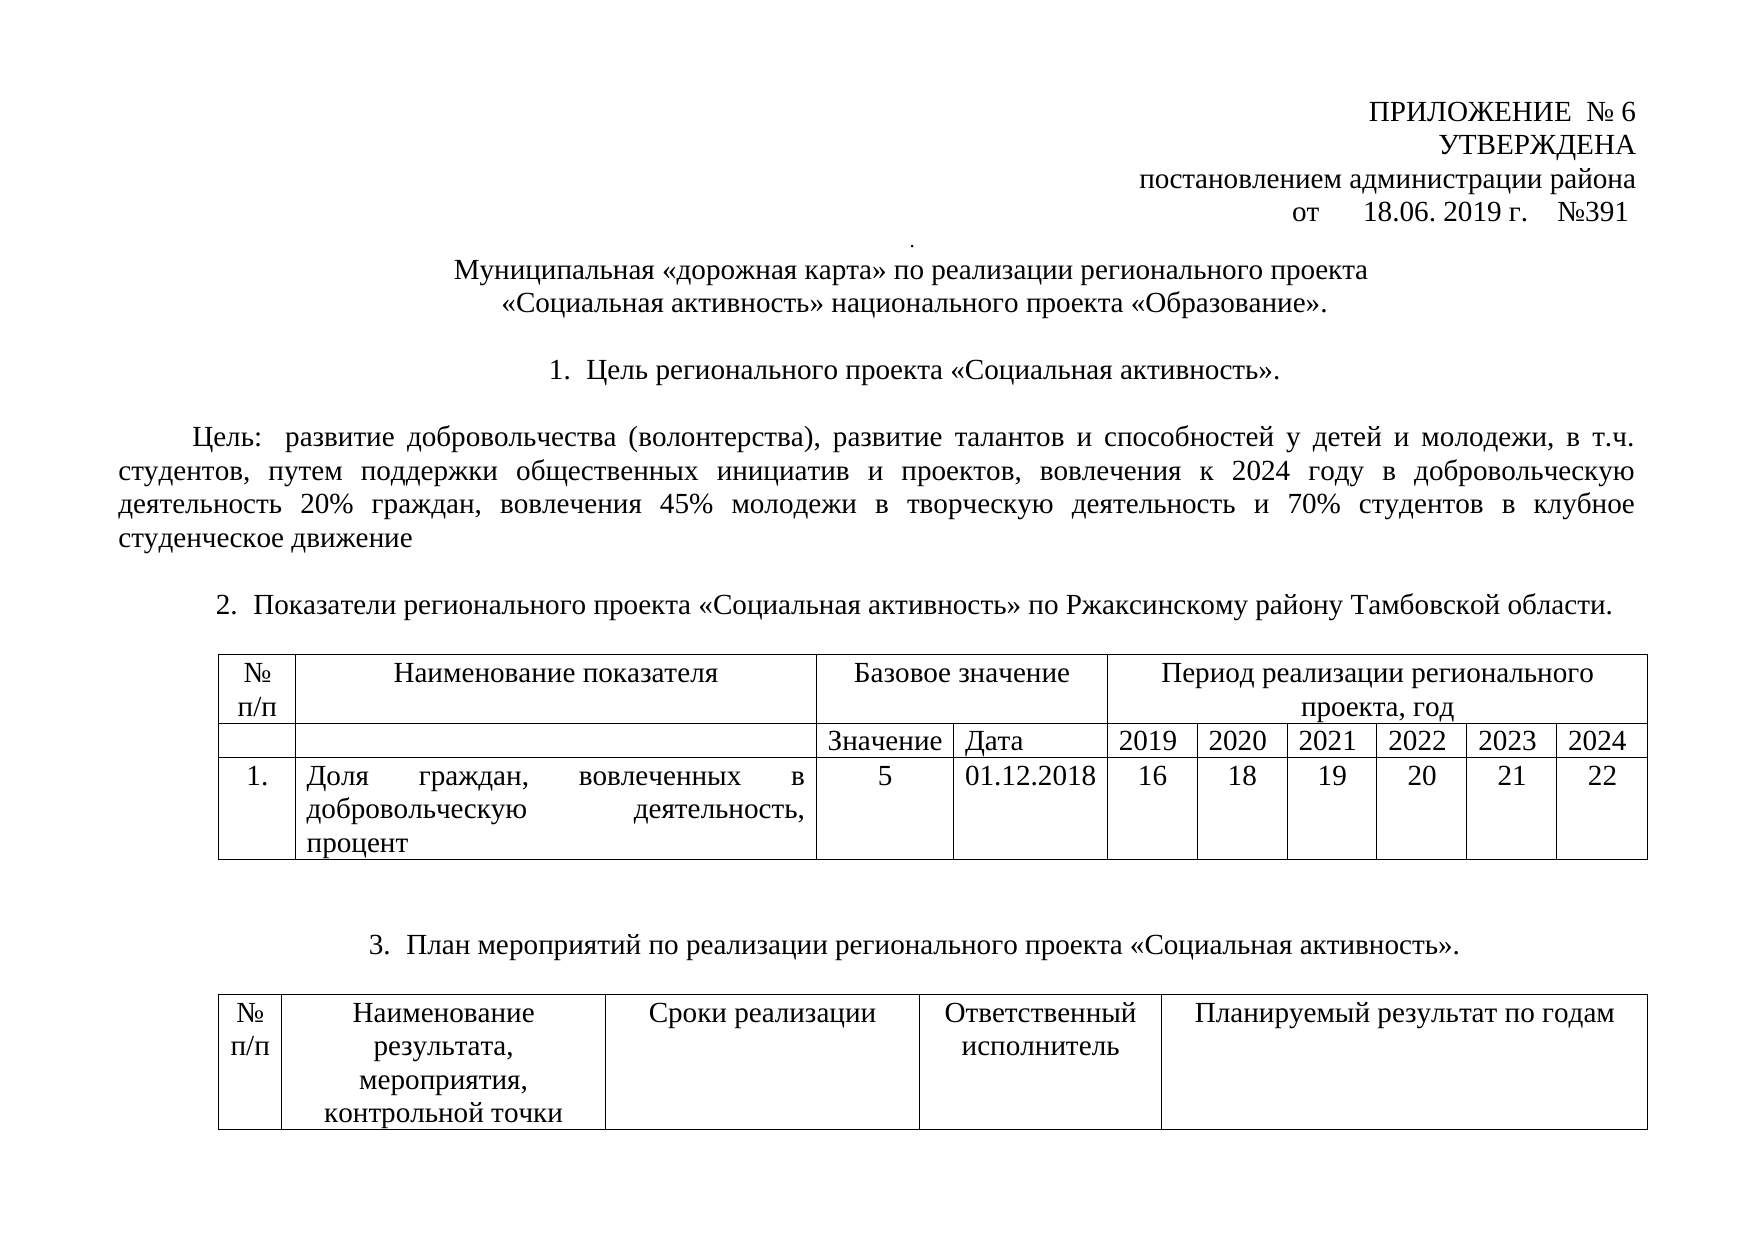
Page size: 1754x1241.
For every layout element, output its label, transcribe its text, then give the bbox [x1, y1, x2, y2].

table_cell [296, 724, 816, 757]
text от 18.06. 2019 г. №391 [118, 194, 1636, 228]
text . [118, 228, 1636, 252]
table_cell Значение [817, 724, 953, 757]
table_cell 19 [1288, 758, 1376, 859]
list План мероприятий по реализации регионального проекта «Социальная активность». [193, 927, 1636, 960]
table_header Ответственный исполнитель [920, 995, 1161, 1129]
table_cell 2019 [1108, 724, 1197, 757]
table_cell 2024 [1557, 724, 1647, 757]
table_cell 1. [219, 758, 295, 859]
table_cell Доля граждан, вовлеченных в добровольческую деятельность, процент [296, 758, 816, 859]
text «Социальная активность» национального проекта «Образование». [118, 285, 1636, 319]
table_header Наименование результата, мероприятия, контрольной точки [282, 995, 605, 1129]
table_header № п/п [219, 995, 281, 1129]
table_cell 18 [1198, 758, 1287, 859]
table_header Базовое значение [817, 655, 1107, 722]
table_cell 2022 [1377, 724, 1466, 757]
text ПРИЛОЖЕНИЕ № 6 [118, 94, 1636, 127]
table_cell 2023 [1467, 724, 1556, 757]
table_header Период реализации регионального проекта, год [1108, 655, 1647, 722]
list Показатели регионального проекта «Социальная активность» по Ржаксинскому району Тамбовской области. [193, 587, 1636, 621]
table_header № п/п [219, 655, 295, 722]
table_cell 01.12.2018 [954, 758, 1107, 859]
table_cell 2020 [1198, 724, 1287, 757]
table_cell Дата [954, 724, 1107, 757]
table_header Наименование показателя [296, 655, 816, 722]
table_cell 22 [1557, 758, 1647, 859]
text Цель: развитие добровольчества (волонтерства), развитие талантов и способностей у детей и молодежи, в т.ч. студентов, путем поддержки общественных инициатив и проектов, вовлечения к 2024 году в добровольческую деятельность 20% граждан, вовлечения 45% молодежи в творческую деятельность и 70% студентов в клубное студенческое движение [118, 419, 1636, 554]
list Цель регионального проекта «Социальная активность». [193, 352, 1636, 386]
table_cell 21 [1467, 758, 1556, 859]
table_header Планируемый результат по годам [1162, 995, 1647, 1129]
table_cell 16 [1108, 758, 1197, 859]
text постановлением администрации района [118, 161, 1636, 194]
table_cell 2021 [1288, 724, 1376, 757]
table_cell [219, 724, 295, 757]
table_cell 20 [1377, 758, 1466, 859]
table_header Сроки реализации [606, 995, 919, 1129]
text УТВЕРЖДЕНА [118, 127, 1636, 161]
text Муниципальная «дорожная карта» по реализации регионального проекта [118, 252, 1636, 285]
table_cell 5 [817, 758, 953, 859]
